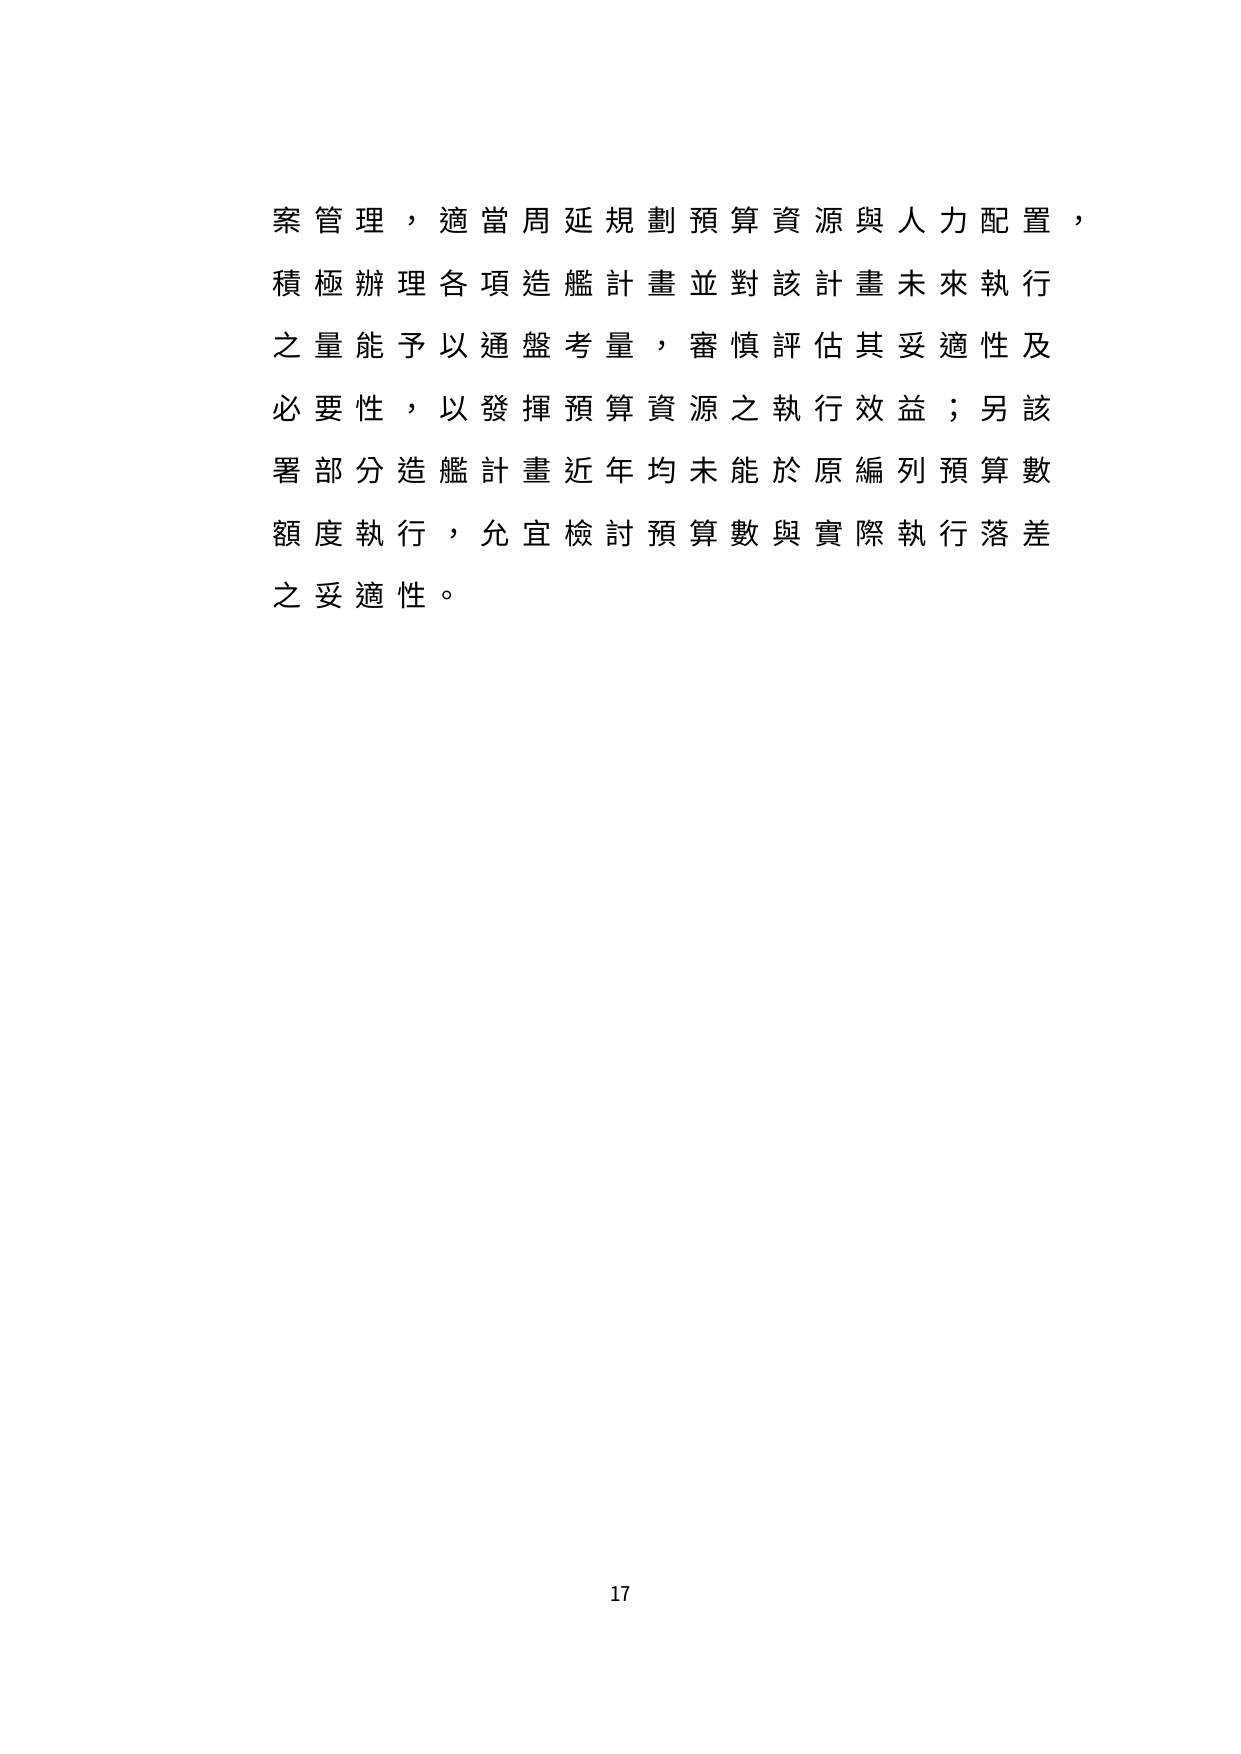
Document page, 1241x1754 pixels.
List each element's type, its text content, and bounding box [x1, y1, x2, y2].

text 綜上，海巡署111年度預算案新增「籌建海巡遠洋巡護船發展計畫」，總經費逾129億元且計畫期程長達10年，該署允宜導入專案管理，適當周延規劃預算資源與人力配置，積極辦理各項造艦計畫並對該計畫未來執行之量能予以通盤考量，審慎評估其妥適性及必要性，以發揮預算資源之執行效益；另該署部分造艦計畫近年均未能於原編列預算數額度執行，允宜檢討預算數與實際執行落差之妥適性。 [242, 177, 1058, 615]
